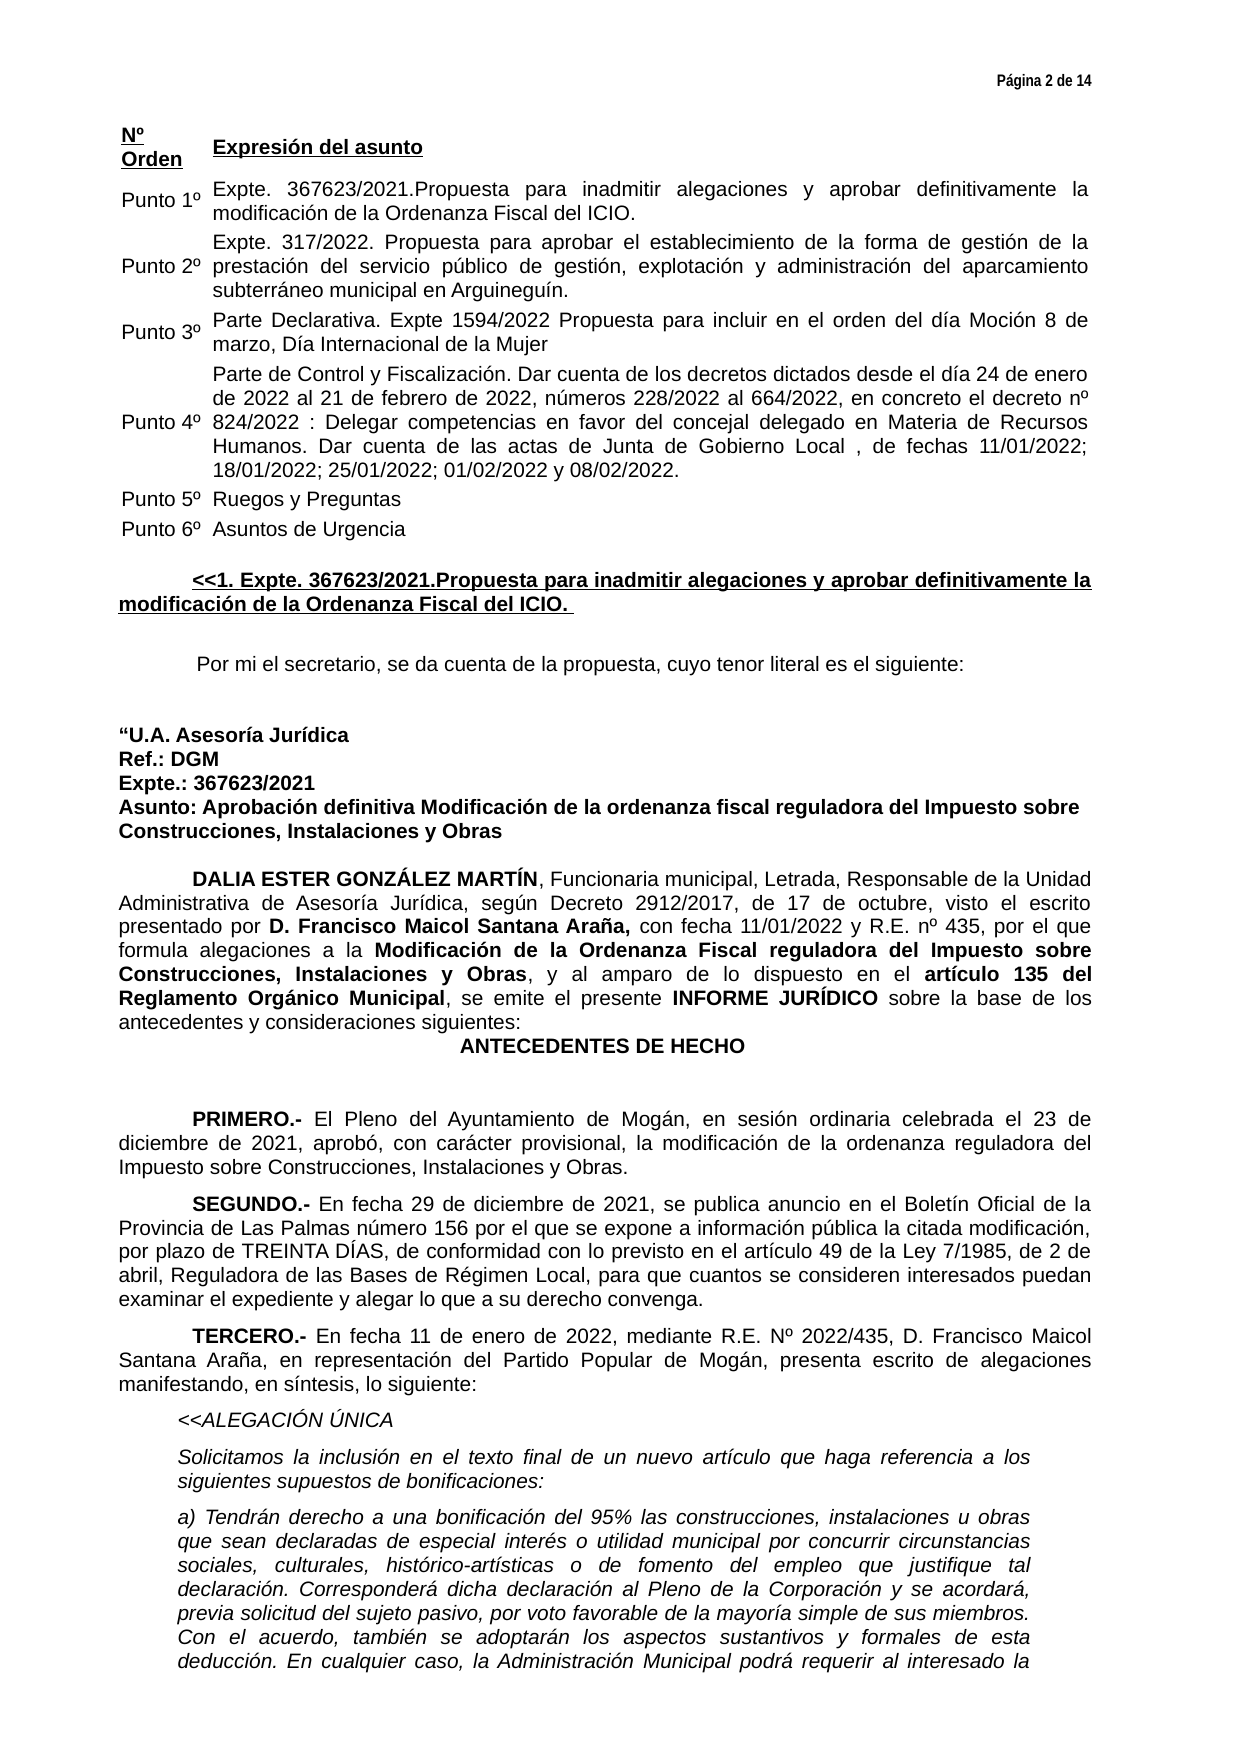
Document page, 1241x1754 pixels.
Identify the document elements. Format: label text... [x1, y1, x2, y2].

table_header Expresión del asunto [210, 120, 1092, 173]
table_cell Parte de Control y Fiscalización. Dar cuenta de los decretos dictados desde el día 24 de enero de 2022 al 21 de febrero de 2022, números 228/2022 al 664/2022, en concreto el decreto nº 824/2022 : Delegar competencias en favor del concejal delegado en Materia de Recursos Humanos. Dar cuenta de las actas de Junta de Gobierno Local , de fechas 11/01/2022; 18/01/2022; 25/01/2022; 01/02/2022 y 08/02/2022. [210, 359, 1092, 484]
table_cell Asuntos de Urgencia [210, 514, 1092, 544]
text PRIMERO.- El Pleno del Ayuntamiento de Mogán, en sesión ordinaria celebrada el 23 de diciembre de 2021, aprobó, con carácter provisional, la modificación de la ordenanza reguladora del Impuesto sobre Construcciones, Instalaciones y Obras. [118, 1107, 1092, 1179]
table_cell Parte Declarativa. Expte 1594/2022 Propuesta para incluir en el orden del día Moción 8 de marzo, Día Internacional de la Mujer [210, 305, 1092, 359]
table_cell Punto 1º [118, 174, 209, 227]
table_cell Expte. 367623/2021.Propuesta para inadmitir alegaciones y aprobar definitivamente la modificación de la Ordenanza Fiscal del ICIO. [210, 174, 1092, 227]
table_cell Punto 6º [118, 514, 209, 544]
text Asunto: Aprobación definitiva Modificación de la ordenanza fiscal reguladora del Impuesto sobre Construcciones, Instalaciones y Obras [118, 794, 1092, 842]
table_cell Punto 3º [118, 305, 209, 359]
text ANTECEDENTES DE HECHO [118, 1034, 1092, 1058]
text <<ALEGACIÓN ÚNICA [177, 1408, 1033, 1432]
table_cell Punto 2º [118, 227, 209, 305]
table_cell Punto 4º [118, 359, 209, 484]
text Por mi el secretario, se da cuenta de la propuesta, cuyo tenor literal es el siguiente: [118, 652, 1092, 676]
text <<1. Expte. 367623/2021.Propuesta para inadmitir alegaciones y aprobar definitivamente la modificación de la Ordenanza Fiscal del ICIO. [118, 544, 1092, 616]
text a) Tendrán derecho a una bonificación del 95% las construcciones, instalaciones u obras que sean declaradas de especial interés o utilidad municipal por concurrir circunstancias sociales, culturales, histórico-artísticas o de fomento del empleo que justifique tal declaración. Corresponderá dicha declaración al Pleno de la Corporación y se acordará, previa solicitud del sujeto pasivo, por voto favorable de la mayoría simple de sus miembros. Con el acuerdo, también se adoptarán los aspectos sustantivos y formales de esta deducción. En cualquier caso, la Administración Municipal podrá requerir al interesado la [177, 1505, 1033, 1673]
text TERCERO.- En fecha 11 de enero de 2022, mediante R.E. Nº 2022/435, D. Francisco Maicol Santana Araña, en representación del Partido Popular de Mogán, presenta escrito de alegaciones manifestando, en síntesis, lo siguiente: [118, 1324, 1092, 1396]
table_cell Expte. 317/2022. Propuesta para aprobar el establecimiento de la forma de gestión de la prestación del servicio público de gestión, explotación y administración del aparcamiento subterráneo municipal en Arguineguín. [210, 227, 1092, 305]
table_cell Punto 5º [118, 484, 209, 514]
text Solicitamos la inclusión en el texto final de un nuevo artículo que haga referencia a los siguientes supuestos de bonificaciones: [177, 1444, 1033, 1492]
text DALIA ESTER GONZÁLEZ MARTÍN, Funcionaria municipal, Letrada, Responsable de la Unidad Administrativa de Asesoría Jurídica, según Decreto 2912/2017, de 17 de octubre, visto el escrito presentado por D. Francisco Maicol Santana Araña, con fecha 11/01/2022 y R.E. nº 435, por el que formula alegaciones a la Modificación de la Ordenanza Fiscal reguladora del Impuesto sobre Construcciones, Instalaciones y Obras, y al amparo de lo dispuesto en el artículo 135 del Reglamento Orgánico Municipal, se emite el presente INFORME JURÍDICO sobre la base de los antecedentes y consideraciones siguientes: [118, 866, 1092, 1034]
text SEGUNDO.- En fecha 29 de diciembre de 2021, se publica anuncio en el Boletín Oficial de la Provincia de Las Palmas número 156 por el que se expone a información pública la citada modificación, por plazo de TREINTA DÍAS, de conformidad con lo previsto en el artículo 49 de la Ley 7/1985, de 2 de abril, Reguladora de las Bases de Régimen Local, para que cuantos se consideren interesados puedan examinar el expediente y alegar lo que a su derecho convenga. [118, 1191, 1092, 1311]
table_cell Ruegos y Preguntas [210, 484, 1092, 514]
table_header Nº Orden [118, 120, 209, 173]
text “U.A. Asesoría Jurídica Ref.: DGM Expte.: 367623/2021 [118, 723, 1092, 794]
